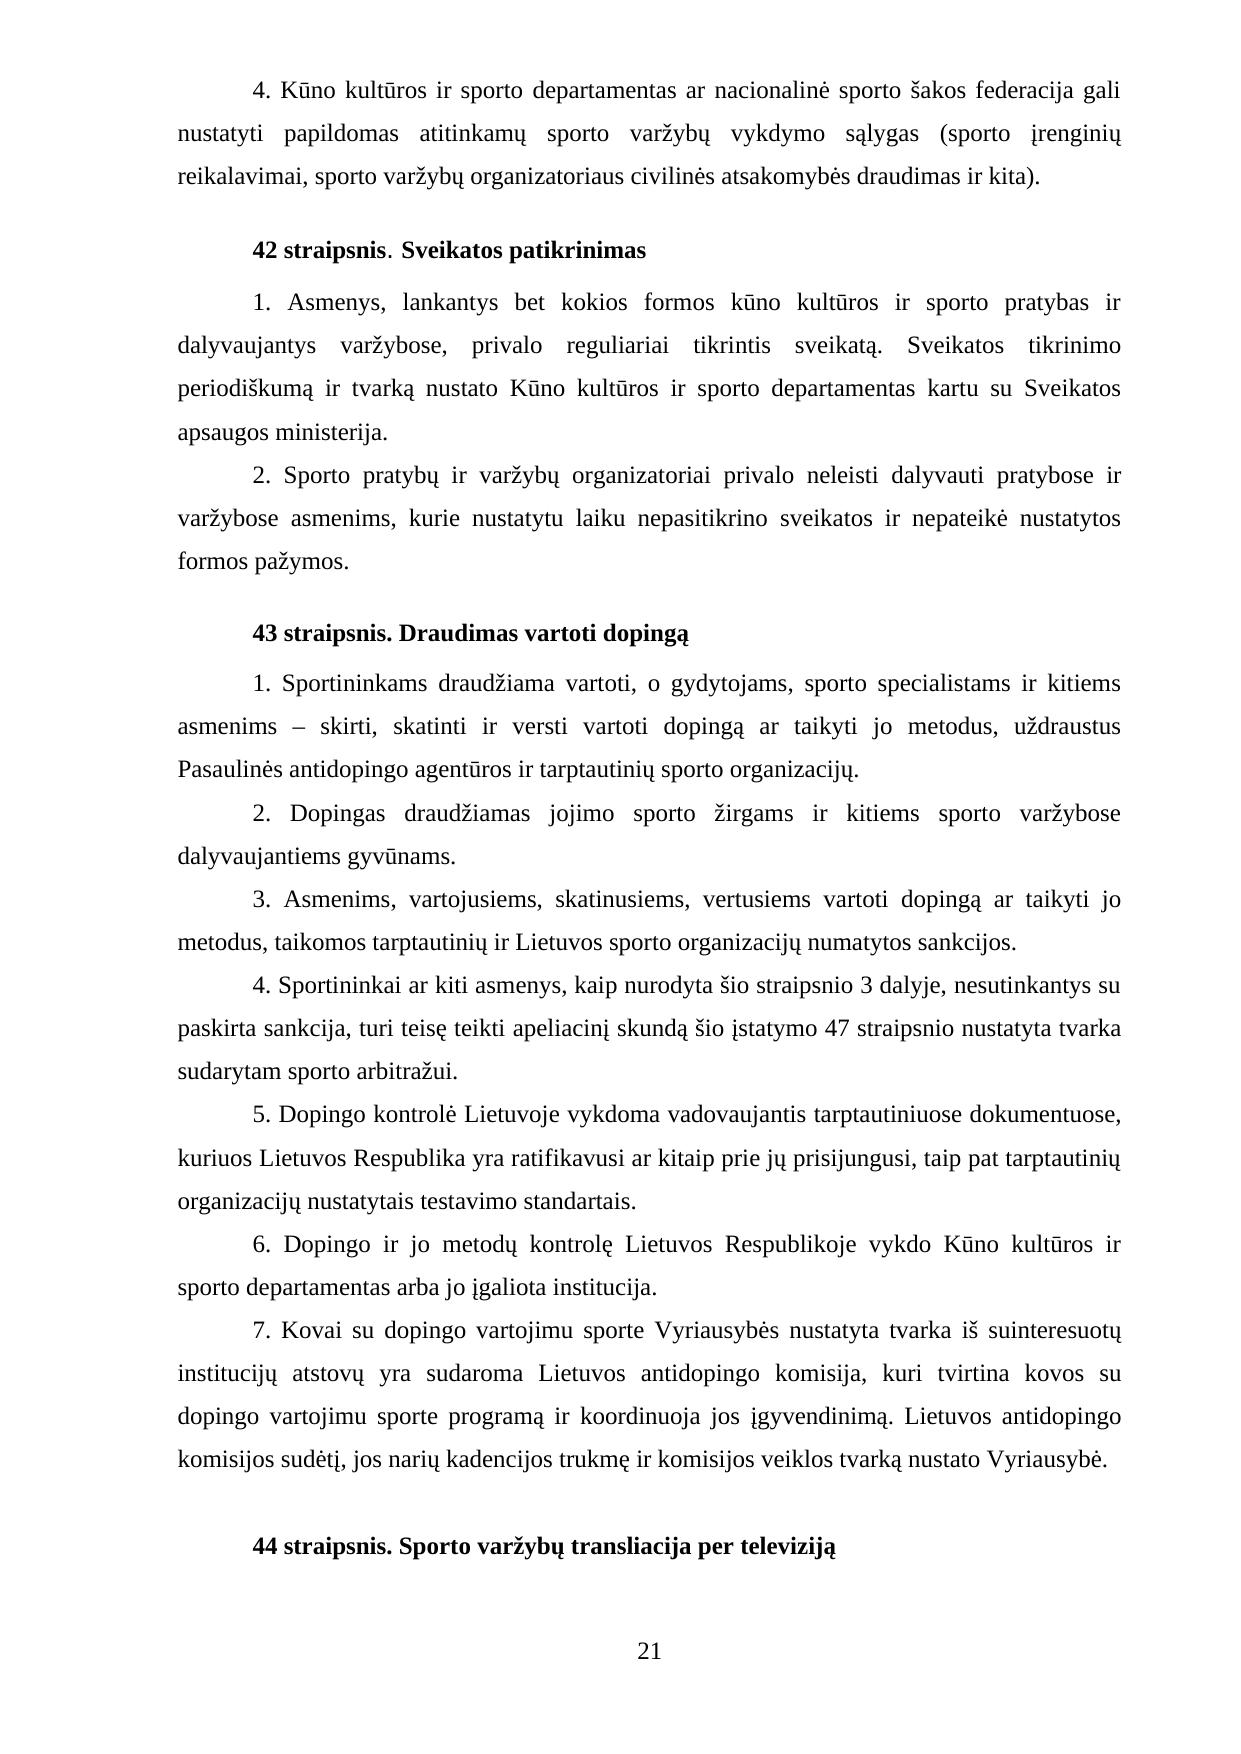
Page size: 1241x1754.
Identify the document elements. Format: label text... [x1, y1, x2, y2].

text 44 straipsnis. Sporto varžybų transliacija per televiziją [177, 1531, 1122, 1559]
text 7. Kovai su dopingo vartojimu sporte Vyriausybės nustatyta tvarka iš suinteresuotų institucijų atstovų yra sudaroma Lietuvos antidopingo komisija, kuri tvirtina kovos su dopingo vartojimu sporte programą ir koordinuoja jos įgyvendinimą. Lietuvos antidopingo komisijos sudėtį, jos narių kadencijos trukmę ir komisijos veiklos tvarką nustato Vyriausybė. [177, 1315, 1122, 1473]
text 5. Dopingo kontrolė Lietuvoje vykdoma vadovaujantis tarptautiniuose dokumentuose, kuriuos Lietuvos Respublika yra ratifikavusi ar kitaip prie jų prisijungusi, taip pat tarptautinių organizacijų nustatytais testavimo standartais. [177, 1099, 1122, 1214]
text 42 straipsnis. Sveikatos patikrinimas [177, 233, 1122, 264]
text 43 straipsnis. Draudimas vartoti dopingą [177, 618, 1122, 647]
text 3. Asmenims, vartojusiems, skatinusiems, vertusiems vartoti dopingą ar taikyti jo metodus, taikomos tarptautinių ir Lietuvos sporto organizacijų numatytos sankcijos. [177, 884, 1122, 956]
text 4. Sportininkai ar kiti asmenys, kaip nurodyta šio straipsnio 3 dalyje, nesutinkantys su paskirta sankcija, turi teisę teikti apeliacinį skundą šio įstatymo 47 straipsnio nustatyta tvarka sudarytam sporto arbitražui. [177, 970, 1122, 1085]
text 6. Dopingo ir jo metodų kontrolę Lietuvos Respublikoje vykdo Kūno kultūros ir sporto departamentas arba jo įgaliota institucija. [177, 1229, 1122, 1301]
text 1. Asmenys, lankantys bet kokios formos kūno kultūros ir sporto pratybas ir dalyvaujantys varžybose, privalo reguliariai tikrintis sveikatą. Sveikatos tikrinimo periodiškumą ir tvarką nustato Kūno kultūros ir sporto departamentas kartu su Sveikatos apsaugos ministerija. [177, 287, 1122, 445]
text 2. Sporto pratybų ir varžybų organizatoriai privalo neleisti dalyvauti pratybose ir varžybose asmenims, kurie nustatytu laiku nepasitikrino sveikatos ir nepateikė nustatytos formos pažymos. [177, 460, 1122, 575]
text 1. Sportininkams draudžiama vartoti, o gydytojams, sporto specialistams ir kitiems asmenims – skirti, skatinti ir versti vartoti dopingą ar taikyti jo metodus, uždraustus Pasaulinės antidopingo agentūros ir tarptautinių sporto organizacijų. [177, 668, 1122, 783]
text 2. Dopingas draudžiamas jojimo sporto žirgams ir kitiems sporto varžybose dalyvaujantiems gyvūnams. [177, 798, 1122, 869]
text 4. Kūno kultūros ir sporto departamentas ar nacionalinė sporto šakos federacija gali nustatyti papildomas atitinkamų sporto varžybų vykdymo sąlygas (sporto įrenginių reikalavimai, sporto varžybų organizatoriaus civilinės atsakomybės draudimas ir kita). [177, 75, 1122, 190]
